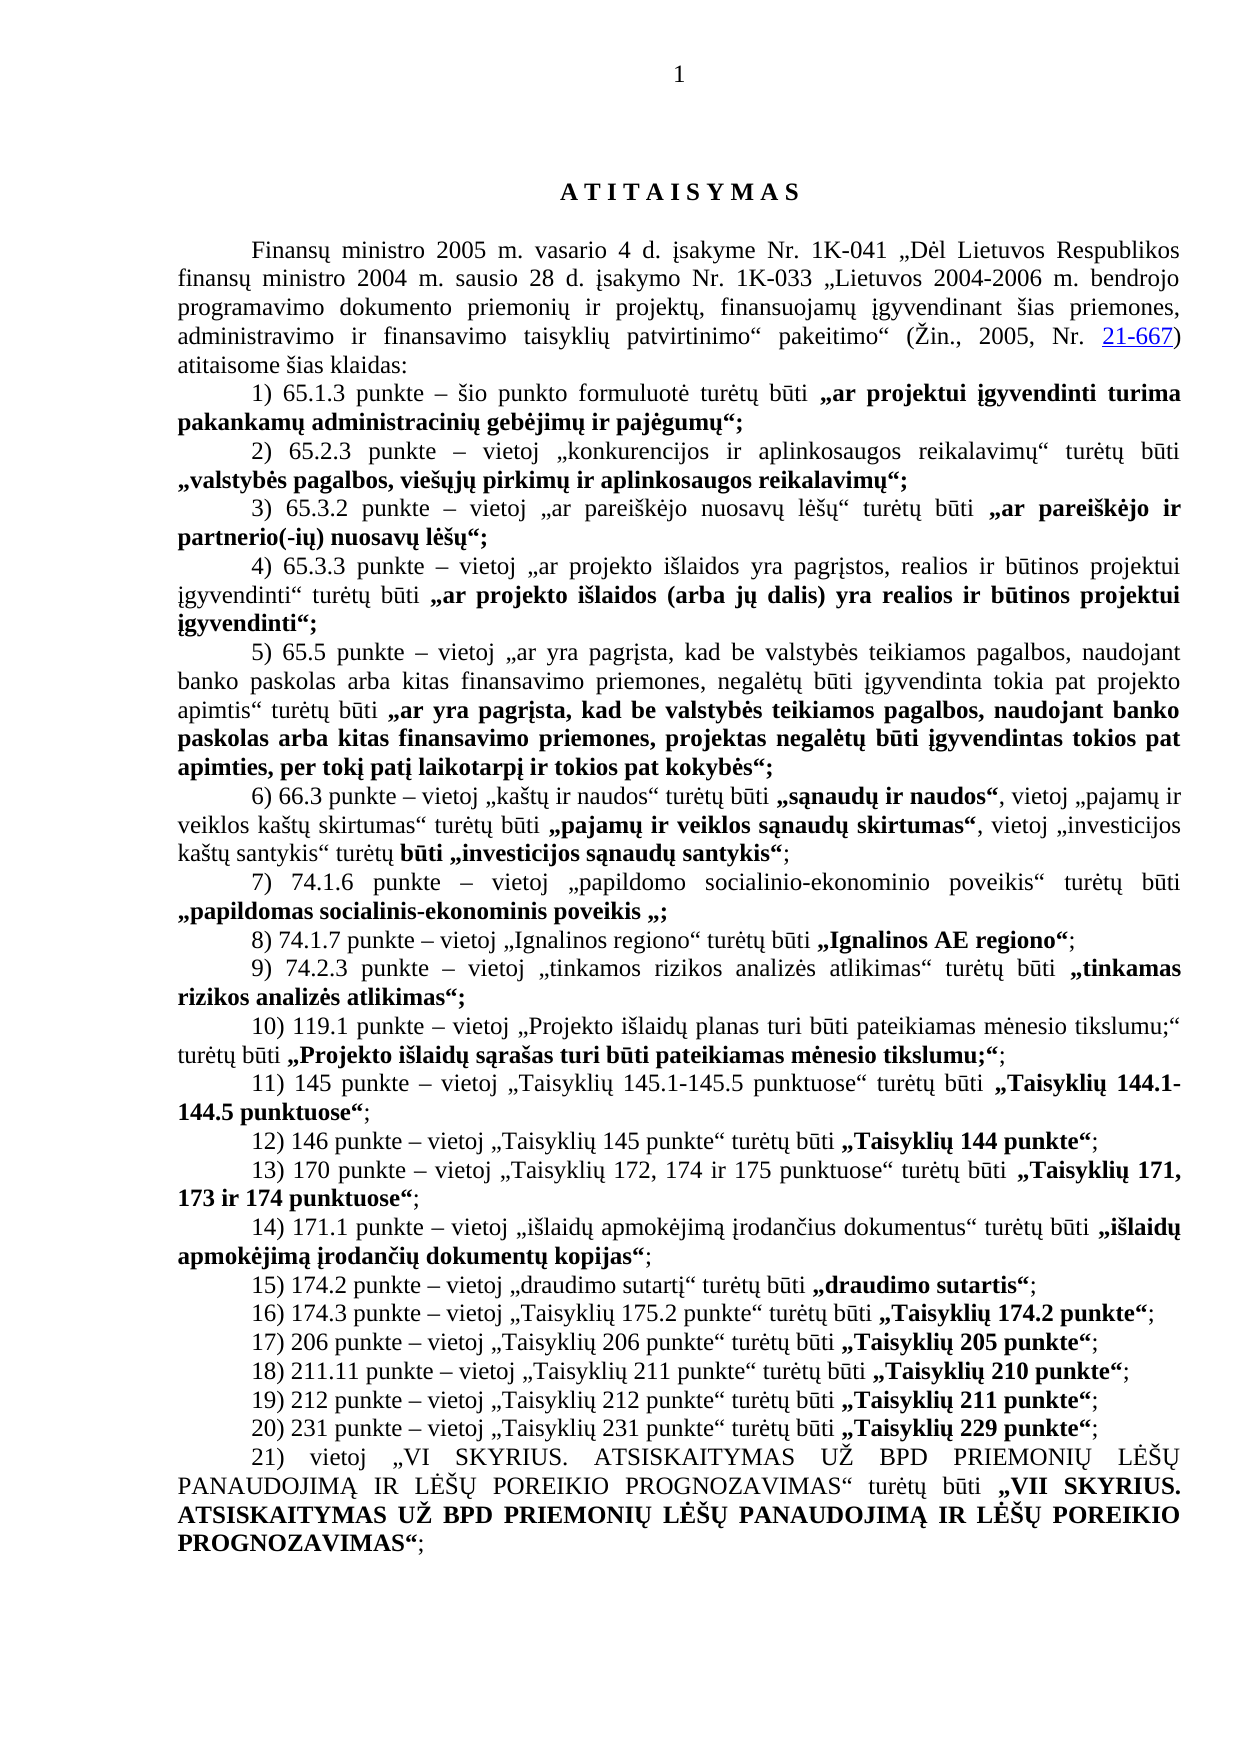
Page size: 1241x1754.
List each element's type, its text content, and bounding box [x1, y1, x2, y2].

text 6) 66.3 punkte – vietoj „kaštų ir naudos“ turėtų būti „sąnaudų ir naudos“, vietoj „pajamų ir veiklos kaštų skirtumas“ turėtų būti „pajamų ir veiklos sąnaudų skirtumas“, vietoj „investicijos kaštų santykis“ turėtų būti „investicijos sąnaudų santykis“; [177, 781, 1181, 867]
text 15) 174.2 punkte – vietoj „draudimo sutartį“ turėtų būti „draudimo sutartis“; [177, 1270, 1181, 1298]
text 4) 65.3.3 punkte – vietoj „ar projekto išlaidos yra pagrįstos, realios ir būtinos projektui įgyvendinti“ turėtų būti „ar projekto išlaidos (arba jų dalis) yra realios ir būtinos projektui įgyvendinti“; [177, 551, 1181, 637]
text 13) 170 punkte – vietoj „Taisyklių 172, 174 ir 175 punktuose“ turėtų būti „Taisyklių 171, 173 ir 174 punktuose“; [177, 1155, 1181, 1212]
text 19) 212 punkte – vietoj „Taisyklių 212 punkte“ turėtų būti „Taisyklių 211 punkte“; [177, 1385, 1181, 1413]
text 10) 119.1 punkte – vietoj „Projekto išlaidų planas turi būti pateikiamas mėnesio tikslumu;“ turėtų būti „Projekto išlaidų sąrašas turi būti pateikiamas mėnesio tikslumu;“; [177, 1011, 1181, 1068]
text 20) 231 punkte – vietoj „Taisyklių 231 punkte“ turėtų būti „Taisyklių 229 punkte“; [177, 1413, 1181, 1442]
text 16) 174.3 punkte – vietoj „Taisyklių 175.2 punkte“ turėtų būti „Taisyklių 174.2 punkte“; [177, 1298, 1181, 1327]
text 12) 146 punkte – vietoj „Taisyklių 145 punkte“ turėtų būti „Taisyklių 144 punkte“; [177, 1126, 1181, 1155]
text 11) 145 punkte – vietoj „Taisyklių 145.1-145.5 punktuose“ turėtų būti „Taisyklių 144.1-144.5 punktuose“; [177, 1068, 1181, 1126]
text 14) 171.1 punkte – vietoj „išlaidų apmokėjimą įrodančius dokumentus“ turėtų būti „išlaidų apmokėjimą įrodančių dokumentų kopijas“; [177, 1212, 1181, 1270]
text 3) 65.3.2 punkte – vietoj „ar pareiškėjo nuosavų lėšų“ turėtų būti „ar pareiškėjo ir partnerio(-ių) nuosavų lėšų“; [177, 493, 1181, 551]
text 7) 74.1.6 punkte – vietoj „papildomo socialinio-ekonominio poveikis“ turėtų būti „papildomas socialinis-ekonominis poveikis „; [177, 867, 1181, 925]
text 8) 74.1.7 punkte – vietoj „Ignalinos regiono“ turėtų būti „Ignalinos AE regiono“; [177, 925, 1181, 953]
text ATITAISYMAS [177, 177, 1181, 206]
text 2) 65.2.3 punkte – vietoj „konkurencijos ir aplinkosaugos reikalavimų“ turėtų būti „valstybės pagalbos, viešųjų pirkimų ir aplinkosaugos reikalavimų“; [177, 436, 1181, 493]
text Finansų ministro 2005 m. vasario 4 d. įsakyme Nr. 1K-041 „Dėl Lietuvos Respublikos finansų ministro 2004 m. sausio 28 d. įsakymo Nr. 1K-033 „Lietuvos 2004-2006 m. bendrojo programavimo dokumento priemonių ir projektų, finansuojamų įgyvendinant šias priemones, administravimo ir finansavimo taisyklių patvirtinimo“ pakeitimo“ (Žin., 2005, Nr. 21-667) atitaisome šias klaidas: [177, 235, 1181, 378]
text 1) 65.1.3 punkte – šio punkto formuluotė turėtų būti „ar projektui įgyvendinti turima pakankamų administracinių gebėjimų ir pajėgumų“; [177, 378, 1181, 436]
text 21) vietoj „VI SKYRIUS. ATSISKAITYMAS UŽ BPD PRIEMONIŲ LĖŠŲ PANAUDOJIMĄ IR LĖŠŲ POREIKIO PROGNOZAVIMAS“ turėtų būti „VII SKYRIUS. ATSISKAITYMAS UŽ BPD PRIEMONIŲ LĖŠŲ PANAUDOJIMĄ IR LĖŠŲ POREIKIO PROGNOZAVIMAS“; [177, 1442, 1181, 1557]
text 5) 65.5 punkte – vietoj „ar yra pagrįsta, kad be valstybės teikiamos pagalbos, naudojant banko paskolas arba kitas finansavimo priemones, negalėtų būti įgyvendinta tokia pat projekto apimtis“ turėtų būti „ar yra pagrįsta, kad be valstybės teikiamos pagalbos, naudojant banko paskolas arba kitas finansavimo priemones, projektas negalėtų būti įgyvendintas tokios pat apimties, per tokį patį laikotarpį ir tokios pat kokybės“; [177, 637, 1181, 781]
text 18) 211.11 punkte – vietoj „Taisyklių 211 punkte“ turėtų būti „Taisyklių 210 punkte“; [177, 1356, 1181, 1385]
text 17) 206 punkte – vietoj „Taisyklių 206 punkte“ turėtų būti „Taisyklių 205 punkte“; [177, 1327, 1181, 1356]
text 9) 74.2.3 punkte – vietoj „tinkamos rizikos analizės atlikimas“ turėtų būti „tinkamas rizikos analizės atlikimas“; [177, 953, 1181, 1011]
